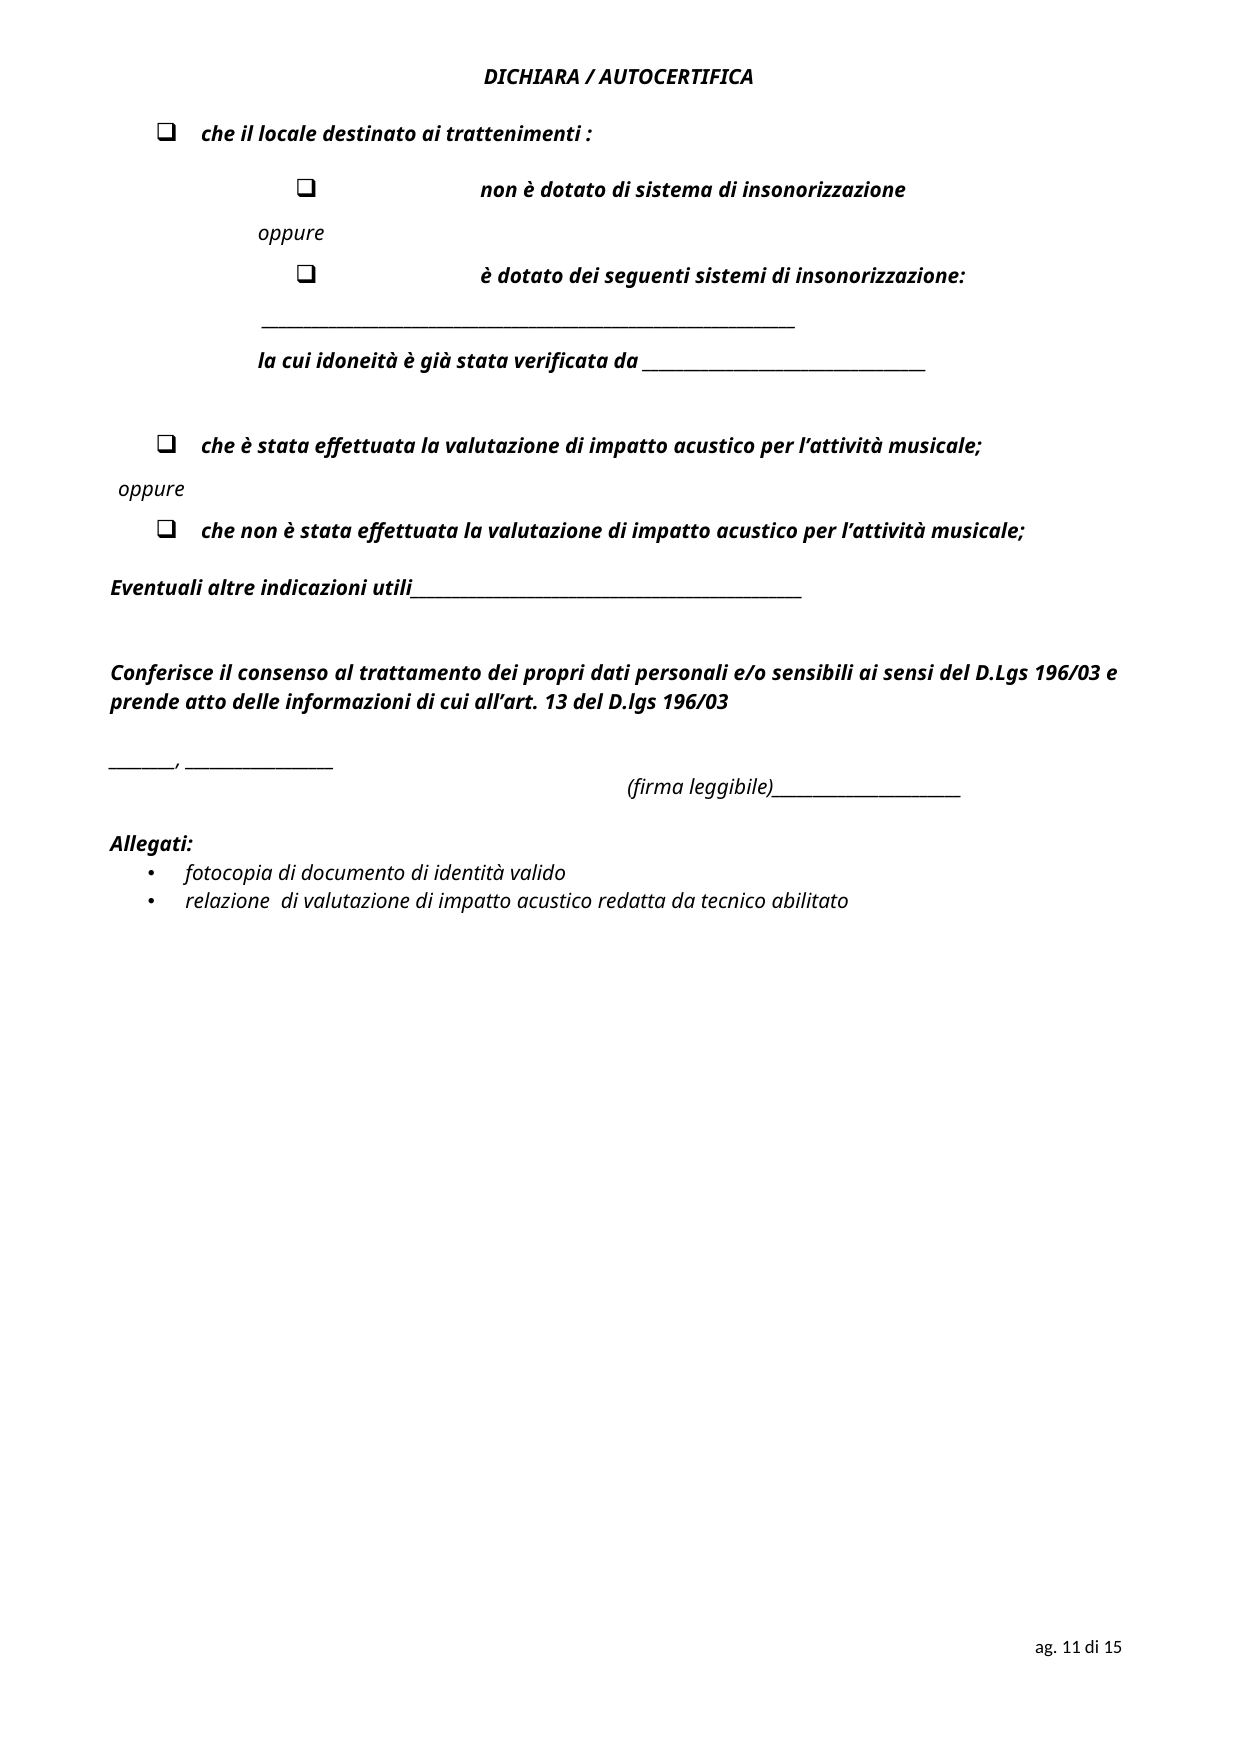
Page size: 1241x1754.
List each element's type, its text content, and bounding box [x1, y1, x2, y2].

text DICHIARA / AUTOCERTIFICA [118, 62, 1122, 90]
text Conferisce il consenso al trattamento dei propri dati personali e/o sensibili ai sensi del D.Lgs 196/03 e prende atto delle informazioni di cui all’art. 13 del D.lgs 196/03 [110, 658, 1122, 715]
text oppure [258, 218, 1122, 247]
text la cui idoneità è già stata verificata da __________________________________ [184, 346, 1122, 374]
text Eventuali altre indicazioni utili_______________________________________________ [110, 573, 1122, 602]
text Allegati: [110, 829, 1122, 858]
text ________, __________________ [110, 744, 1122, 772]
list che è stata effettuata la valutazione di impatto acustico per l’attività musicale; [155, 431, 1122, 459]
text ________________________________________________________________ [258, 303, 1122, 332]
list non è dotato di sistema di insonorizzazione [295, 176, 1122, 204]
list relazione di valutazione di impatto acustico redatta da tecnico abilitato [148, 886, 1122, 914]
list è dotato dei seguenti sistemi di insonorizzazione: [295, 261, 1122, 289]
text (firma leggibile)_______________________ [553, 772, 1122, 801]
list fotocopia di documento di identità valido [148, 858, 1122, 886]
list che il locale destinato ai trattenimenti : [155, 119, 1122, 147]
list che non è stata effettuata la valutazione di impatto acustico per l’attività musicale; [155, 516, 1122, 545]
text oppure [118, 474, 1122, 502]
